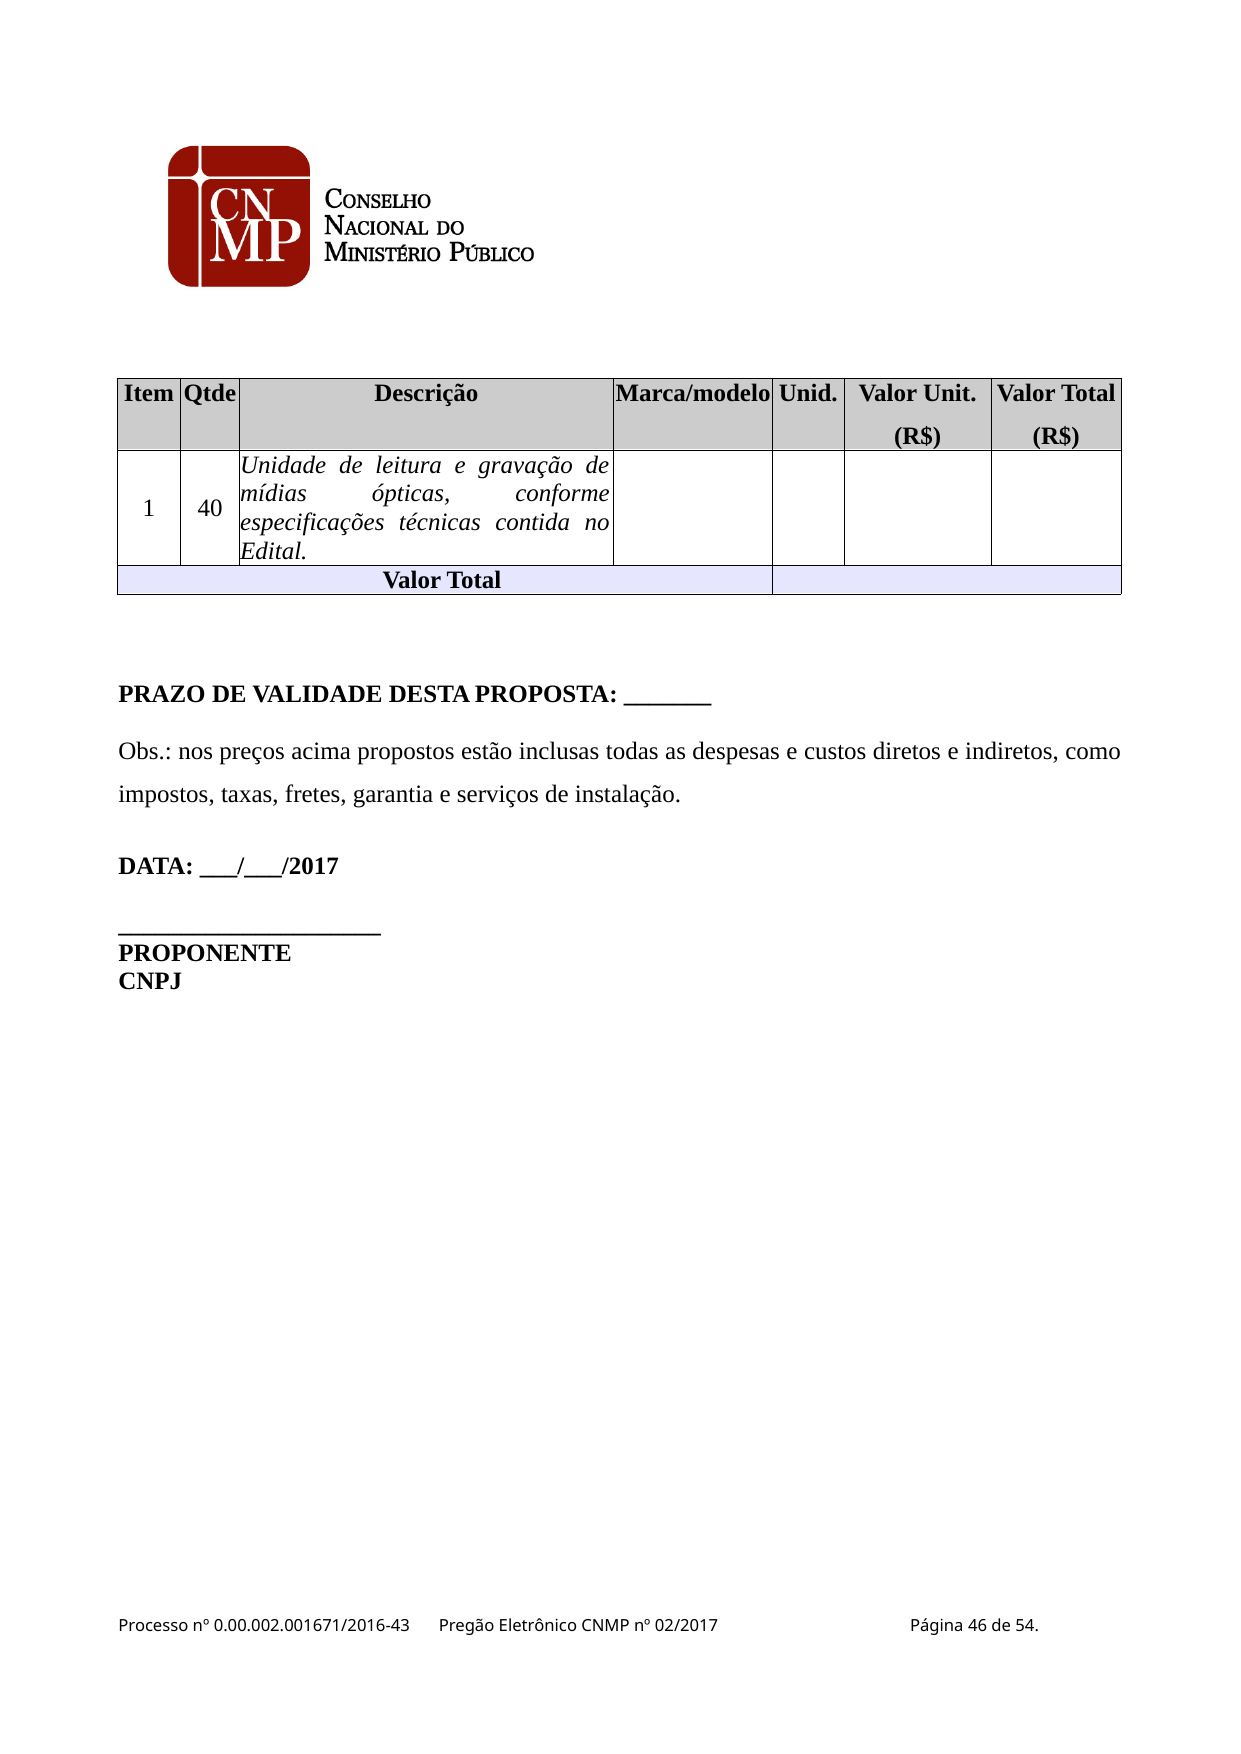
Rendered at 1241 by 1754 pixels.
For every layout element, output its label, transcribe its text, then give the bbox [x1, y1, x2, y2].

table_cell [773, 566, 1121, 593]
table_cell 1 [118, 451, 180, 565]
table_header Valor Total (R$) [992, 379, 1121, 449]
text DATA: ___/___/2017 [118, 851, 1122, 880]
table_header Unid. [773, 379, 844, 449]
picture [143, 123, 550, 309]
table_cell [992, 451, 1121, 565]
table_cell Unidade de leitura e gravação de mídias ópticas, conforme especificações técnicas contida no Edital. [240, 451, 613, 565]
text _____________________ [118, 909, 1122, 938]
table_header Marca/modelo [614, 379, 772, 449]
text PROPONENTE [118, 938, 1122, 966]
table_cell [773, 451, 844, 565]
text Obs.: nos preços acima propostos estão inclusas todas as despesas e custos diretos e indiretos, como impostos, taxas, fretes, garantia e serviços de instalação. [118, 736, 1122, 808]
subtitle PRAZO DE VALIDADE DESTA PROPOSTA: _______ [118, 681, 1122, 708]
table_header Qtde [181, 379, 239, 449]
table_header Item [118, 379, 180, 449]
table_header Valor Unit. (R$) [845, 379, 991, 449]
text CNPJ [118, 966, 1122, 995]
table_cell Valor Total [118, 566, 772, 593]
table_header Descrição [240, 379, 613, 449]
table_cell [845, 451, 991, 565]
table_cell 40 [181, 451, 239, 565]
table_cell [614, 451, 772, 565]
